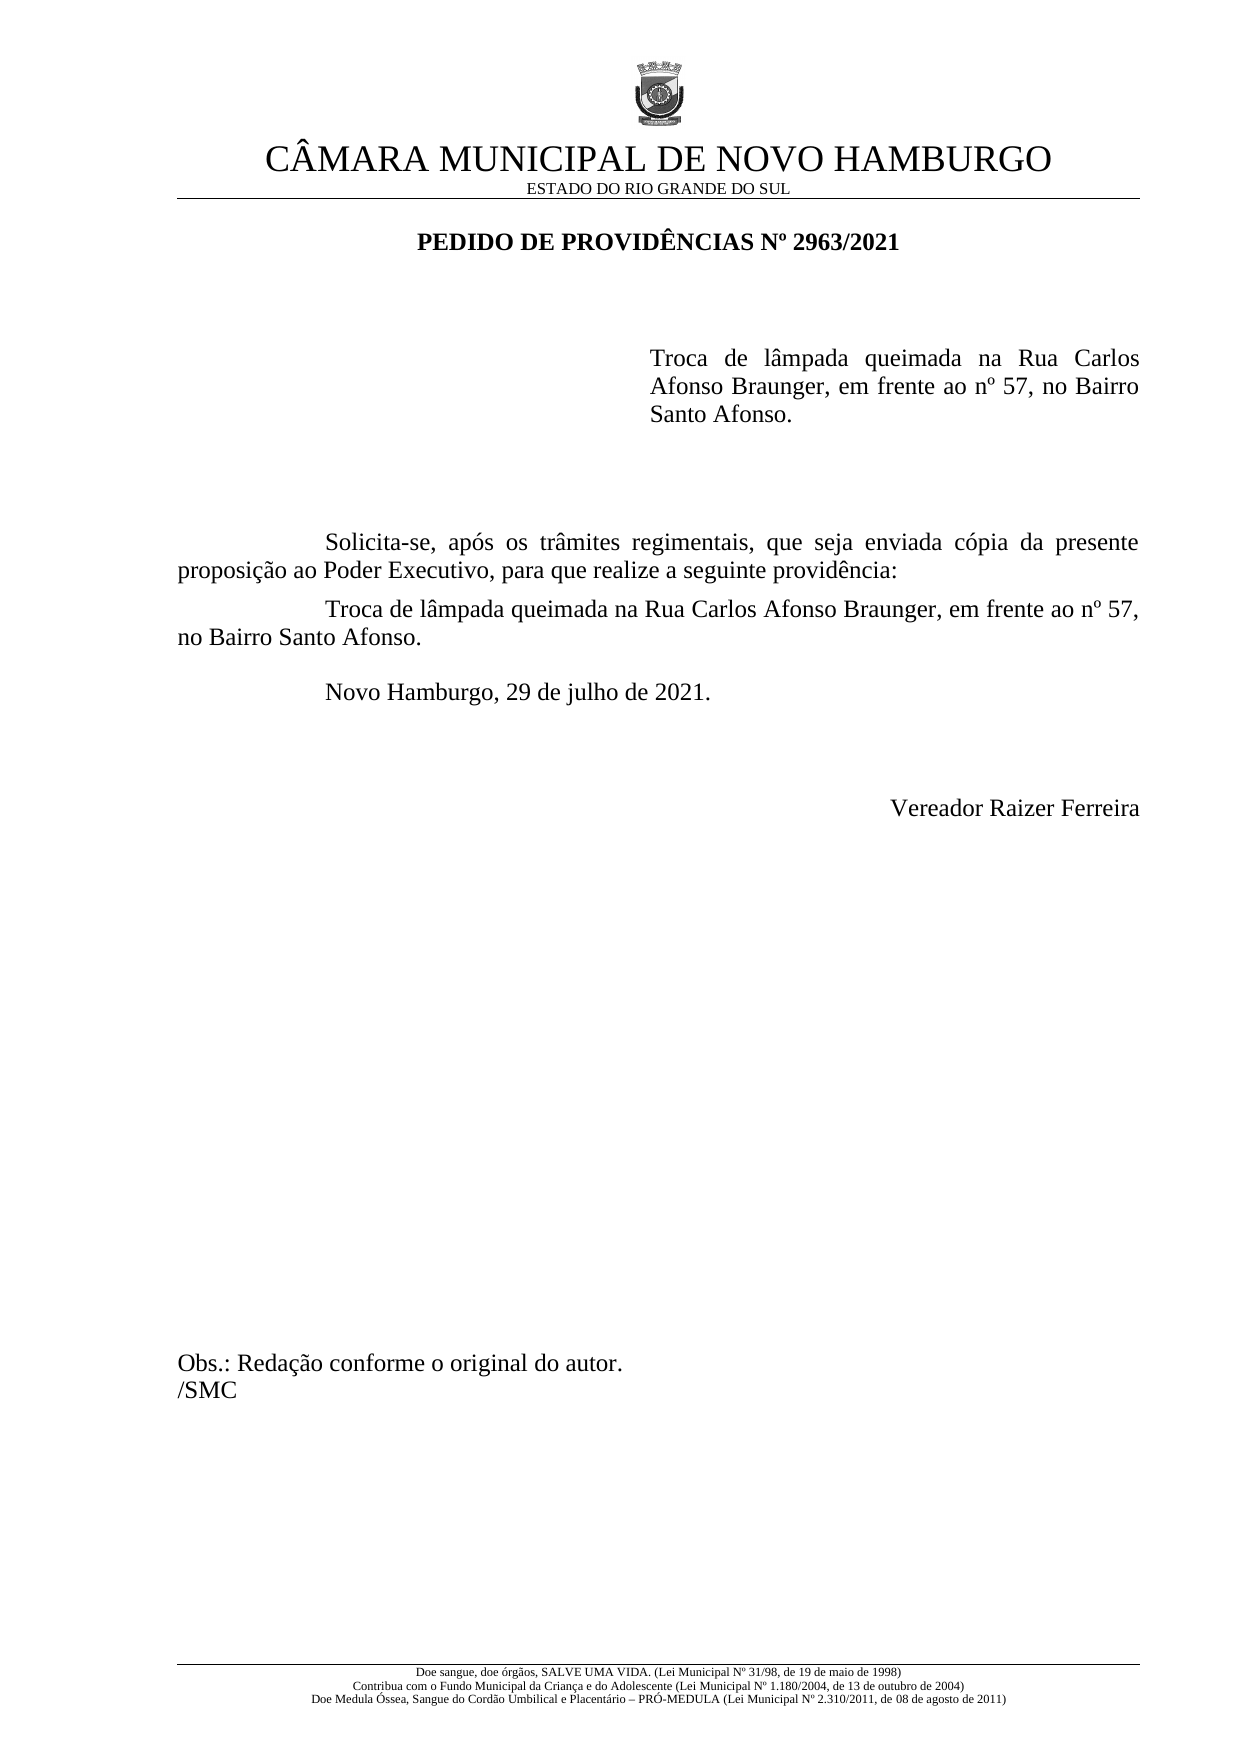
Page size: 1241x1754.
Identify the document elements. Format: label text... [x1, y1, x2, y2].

text Solicita-se, após os trâmites regimentais, que seja enviada cópia da presente proposição ao Poder Executivo, para que realize a seguinte providência: [177, 528, 1140, 583]
text Novo Hamburgo, 29 de julho de 2021. [177, 678, 1140, 706]
text Obs.: Redação conforme o original do autor. [177, 1349, 1140, 1376]
text Vereador Raizer Ferreira [649, 794, 1140, 822]
text /SMC [177, 1376, 1140, 1404]
text Troca de lâmpada queimada na Rua Carlos Afonso Braunger, em frente ao nº 57, no Bairro Santo Afonso. [177, 595, 1140, 651]
text PEDIDO DE PROVIDÊNCIAS Nº 2963/2021 [177, 228, 1140, 256]
text Troca de lâmpada queimada na Rua Carlos Afonso Braunger, em frente ao nº 57, no Bairro Santo Afonso. [649, 344, 1140, 428]
